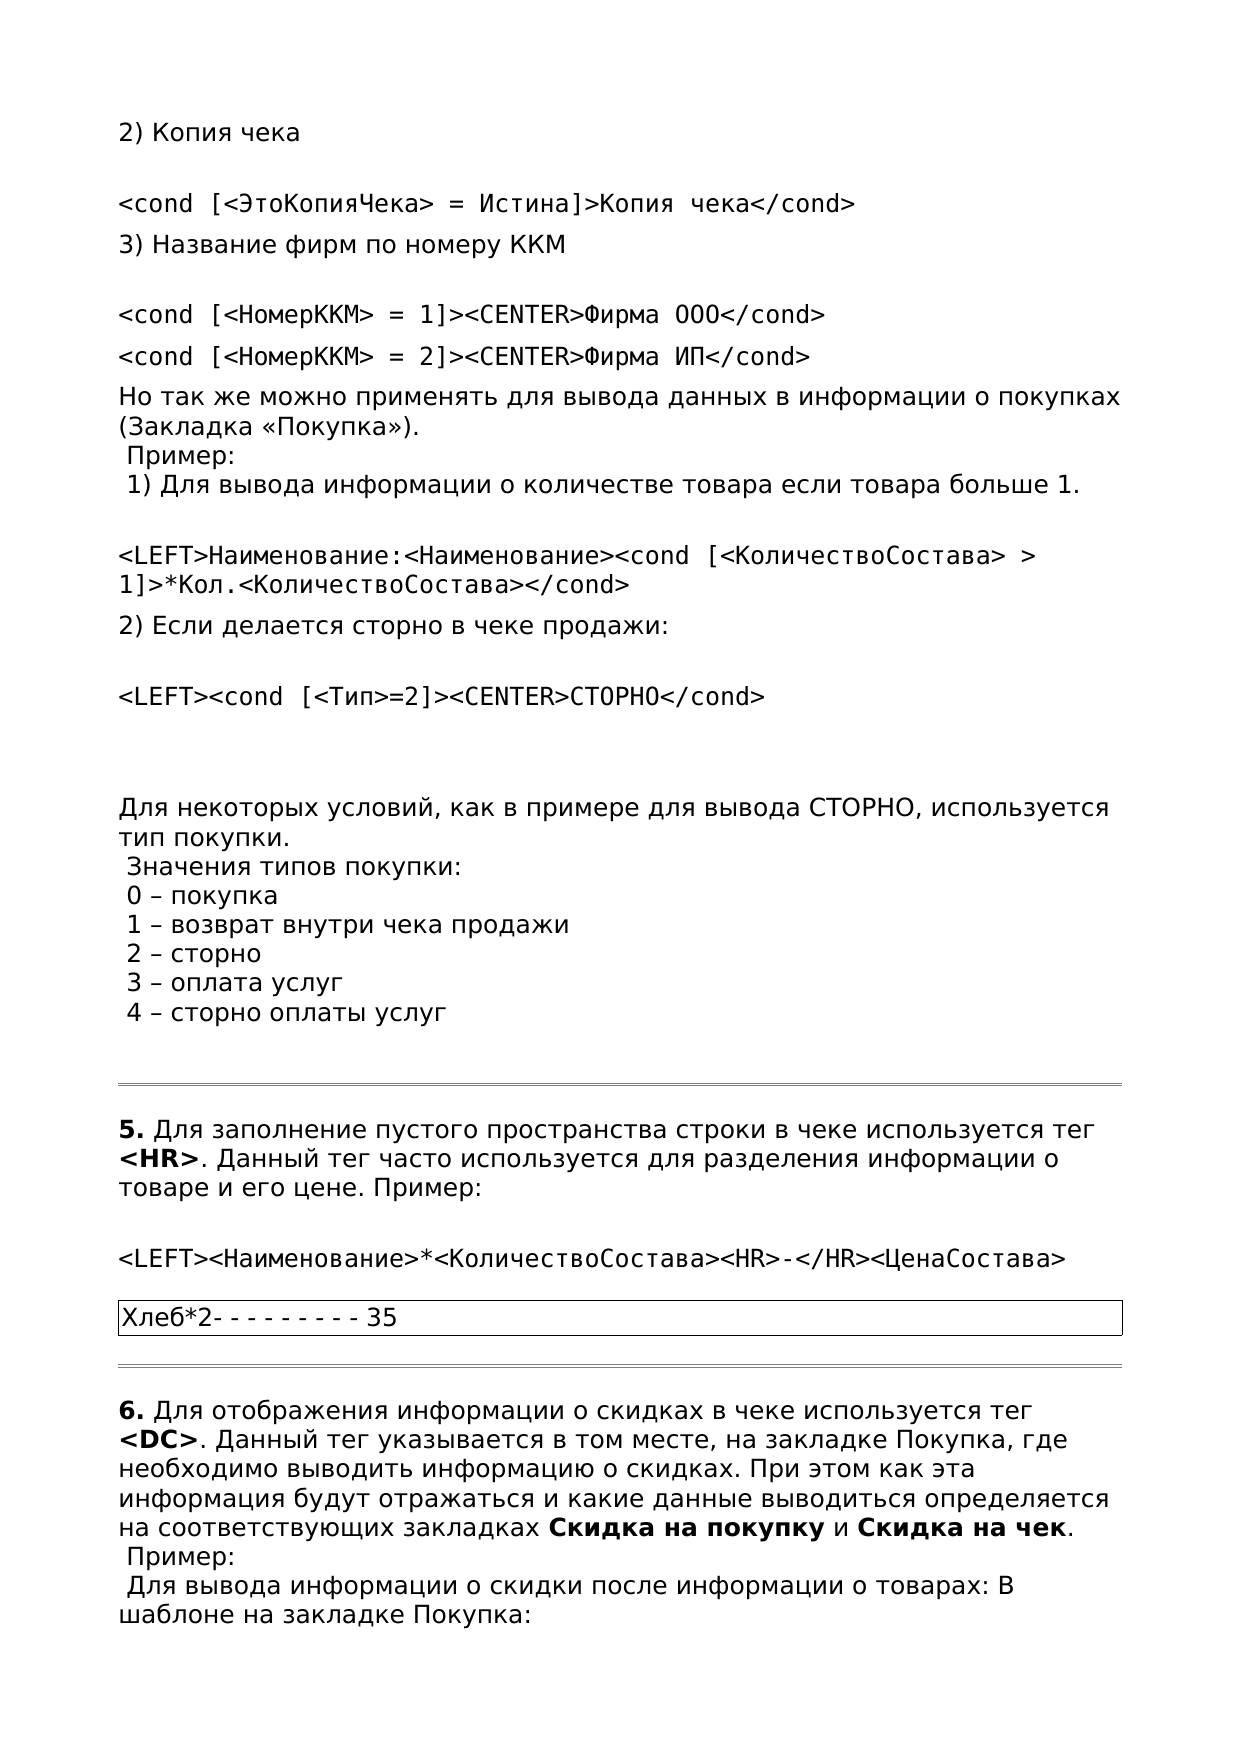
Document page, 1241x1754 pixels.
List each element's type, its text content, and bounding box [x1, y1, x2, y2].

text <LEFT>Наименование:<Наименование><cond [<КоличествоСостава> > 1]>*Кол.<КоличествоСостава></cond> [118, 541, 1122, 599]
text 5. Для заполнение пустого пространства строки в чеке используется тег <HR>. Данный тег часто используется для разделения информации о товаре и его цене. Пример: [118, 1115, 1122, 1232]
text 2) Копия чека [118, 118, 1122, 176]
text Но так же можно применять для вывода данных в информации о покупках (Закладка «Покупка»). Пример: 1) Для вывода информации о количестве товара если товара больше 1. [118, 383, 1122, 528]
text <LEFT><Наименование>*<КоличествоСостава><HR>-</HR><ЦенаСостава> [118, 1244, 1122, 1273]
text <cond [<НомерККМ> = 1]><CENTER>Фирма ООО</cond> [118, 301, 1122, 330]
text Для некоторых условий, как в примере для вывода СТОРНО, используется тип покупки. Значения типов покупки: 0 – покупка 1 – возврат внутри чека продажи 2 – сторно 3 – оплата услуг 4 – сторно оплаты услуг [118, 794, 1122, 1056]
text 2) Если делается сторно в чеке продажи: [118, 611, 1122, 669]
text 6. Для отображения информации о скидках в чеке используется тег <DC>. Данный тег указывается в том месте, на закладке Покупка, где необходимо выводить информацию о скидках. При этом как эта информация будут отражаться и какие данные выводиться определяется на соответствующих закладках Скидка на покупку и Скидка на чек. Пример: Для вывода информации о скидки после информации о товарах: В шаблоне на закладке Покупка: [118, 1396, 1122, 1629]
table_header Хлеб*2- - - - - - - - - 35 [119, 1301, 1122, 1335]
text 3) Название фирм по номеру ККМ [118, 230, 1122, 288]
text <LEFT><cond [<Тип>=2]><CENTER>СТОРНО</cond> [118, 682, 1122, 711]
text <cond [<ЭтоКопияЧека> = Истина]>Копия чека</cond> [118, 189, 1122, 218]
text <cond [<НомерККМ> = 2]><CENTER>Фирма ИП</cond> [118, 342, 1122, 371]
